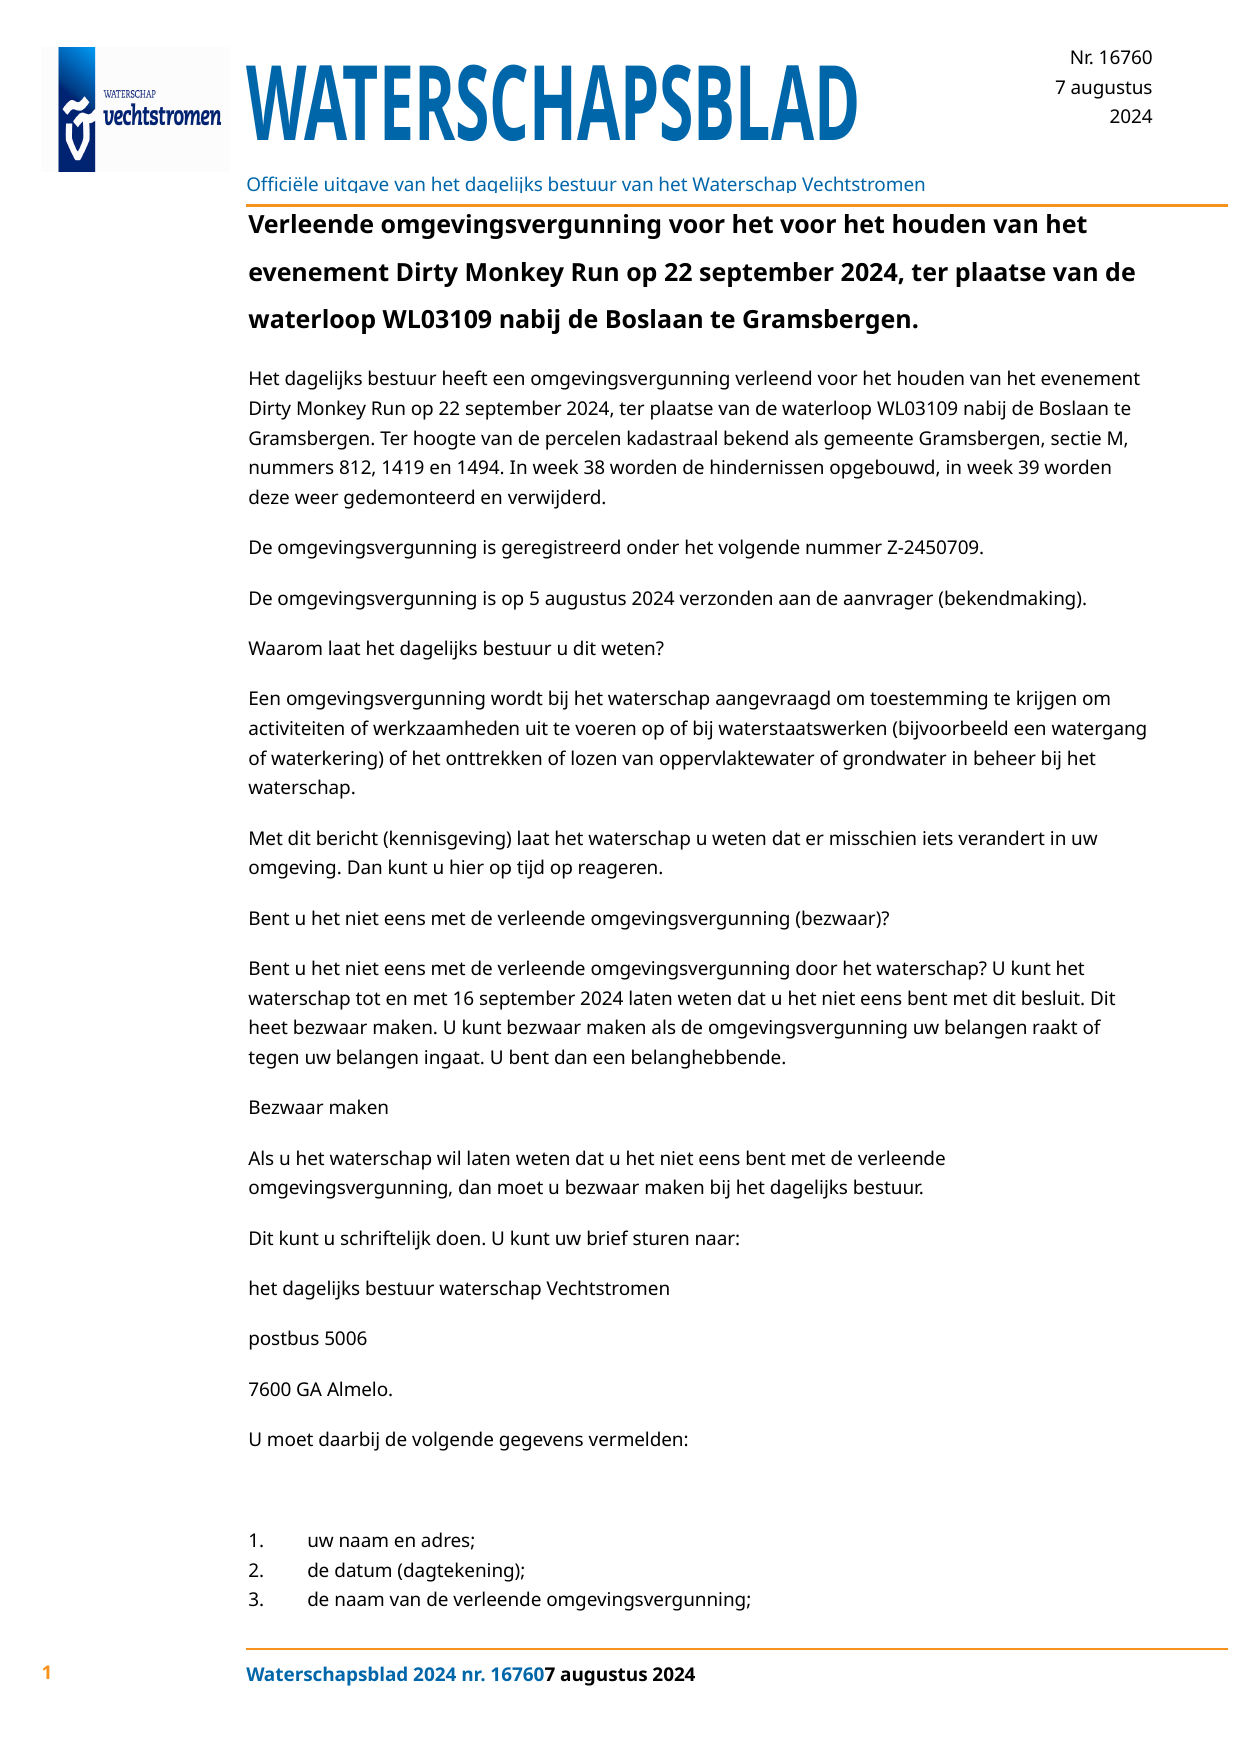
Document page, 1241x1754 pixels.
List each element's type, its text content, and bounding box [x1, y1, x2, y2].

list uw naam en adres; [248, 1527, 1152, 1553]
text Het dagelijks bestuur heeft een omgevingsvergunning verleend voor het houden van het evenement Dirty Monkey Run op 22 september 2024, ter plaatse van de waterloop WL03109 nabij de Boslaan te Gramsbergen. Ter hoogte van de percelen kadastraal bekend als gemeente Gramsbergen, sectie M, nummers 812, 1419 en 1494. In week 38 worden de hindernissen opgebouwd, in week 39 worden deze weer gedemonteerd en verwijderd. [248, 366, 1152, 509]
text Bent u het niet eens met de verleende omgevingsvergunning door het waterschap? U kunt het waterschap tot en met 16 september 2024 laten weten dat u het niet eens bent met dit besluit. Dit heet bezwaar maken. U kunt bezwaar maken als de omgevingsvergunning uw belangen raakt of tegen uw belangen ingaat. U bent dan een belanghebbende. [248, 955, 1152, 1069]
text postbus 5006 [248, 1326, 1152, 1351]
text De omgevingsvergunning is geregistreerd onder het volgende nummer Z-2450709. [248, 534, 1152, 560]
text Als u het waterschap wil laten weten dat u het niet eens bent met de verleende omgevingsvergunning, dan moet u bezwaar maken bij het dagelijks bestuur. [248, 1145, 1152, 1200]
picture [41, 47, 231, 172]
list de naam van de verleende omgevingsvergunning; [248, 1586, 1152, 1612]
text Verleende omgevingsvergunning voor het voor het houden van het evenement Dirty Monkey Run op 22 september 2024, ter plaatse van de waterloop WL03109 nabij de Boslaan te Gramsbergen. [248, 207, 1152, 336]
list de datum (dagtekening); [248, 1557, 1152, 1582]
text U moet daarbij de volgende gegevens vermelden: [248, 1426, 1152, 1452]
text Met dit bericht (kennisgeving) laat het waterschap u weten dat er misschien iets verandert in uw omgeving. Dan kunt u hier op tijd op reageren. [248, 825, 1152, 880]
text Een omgevingsvergunning wordt bij het waterschap aangevraagd om toestemming te krijgen om activiteiten of werkzaamheden uit te voeren op of bij waterstaatswerken (bijvoorbeeld een watergang of waterkering) of het onttrekken of lozen van oppervlaktewater of grondwater in beheer bij het waterschap. [248, 686, 1152, 800]
text Dit kunt u schriftelijk doen. U kunt uw brief sturen naar: [248, 1225, 1152, 1250]
text Bent u het niet eens met de verleende omgevingsvergunning (bezwaar)? [248, 905, 1152, 930]
text het dagelijks bestuur waterschap Vechtstromen [248, 1275, 1152, 1301]
text 7600 GA Almelo. [248, 1376, 1152, 1402]
text De omgevingsvergunning is op 5 augustus 2024 verzonden aan de aanvrager (bekendmaking). [248, 585, 1152, 610]
text Bezwaar maken [248, 1094, 1152, 1120]
text Waarom laat het dagelijks bestuur u dit weten? [248, 635, 1152, 661]
